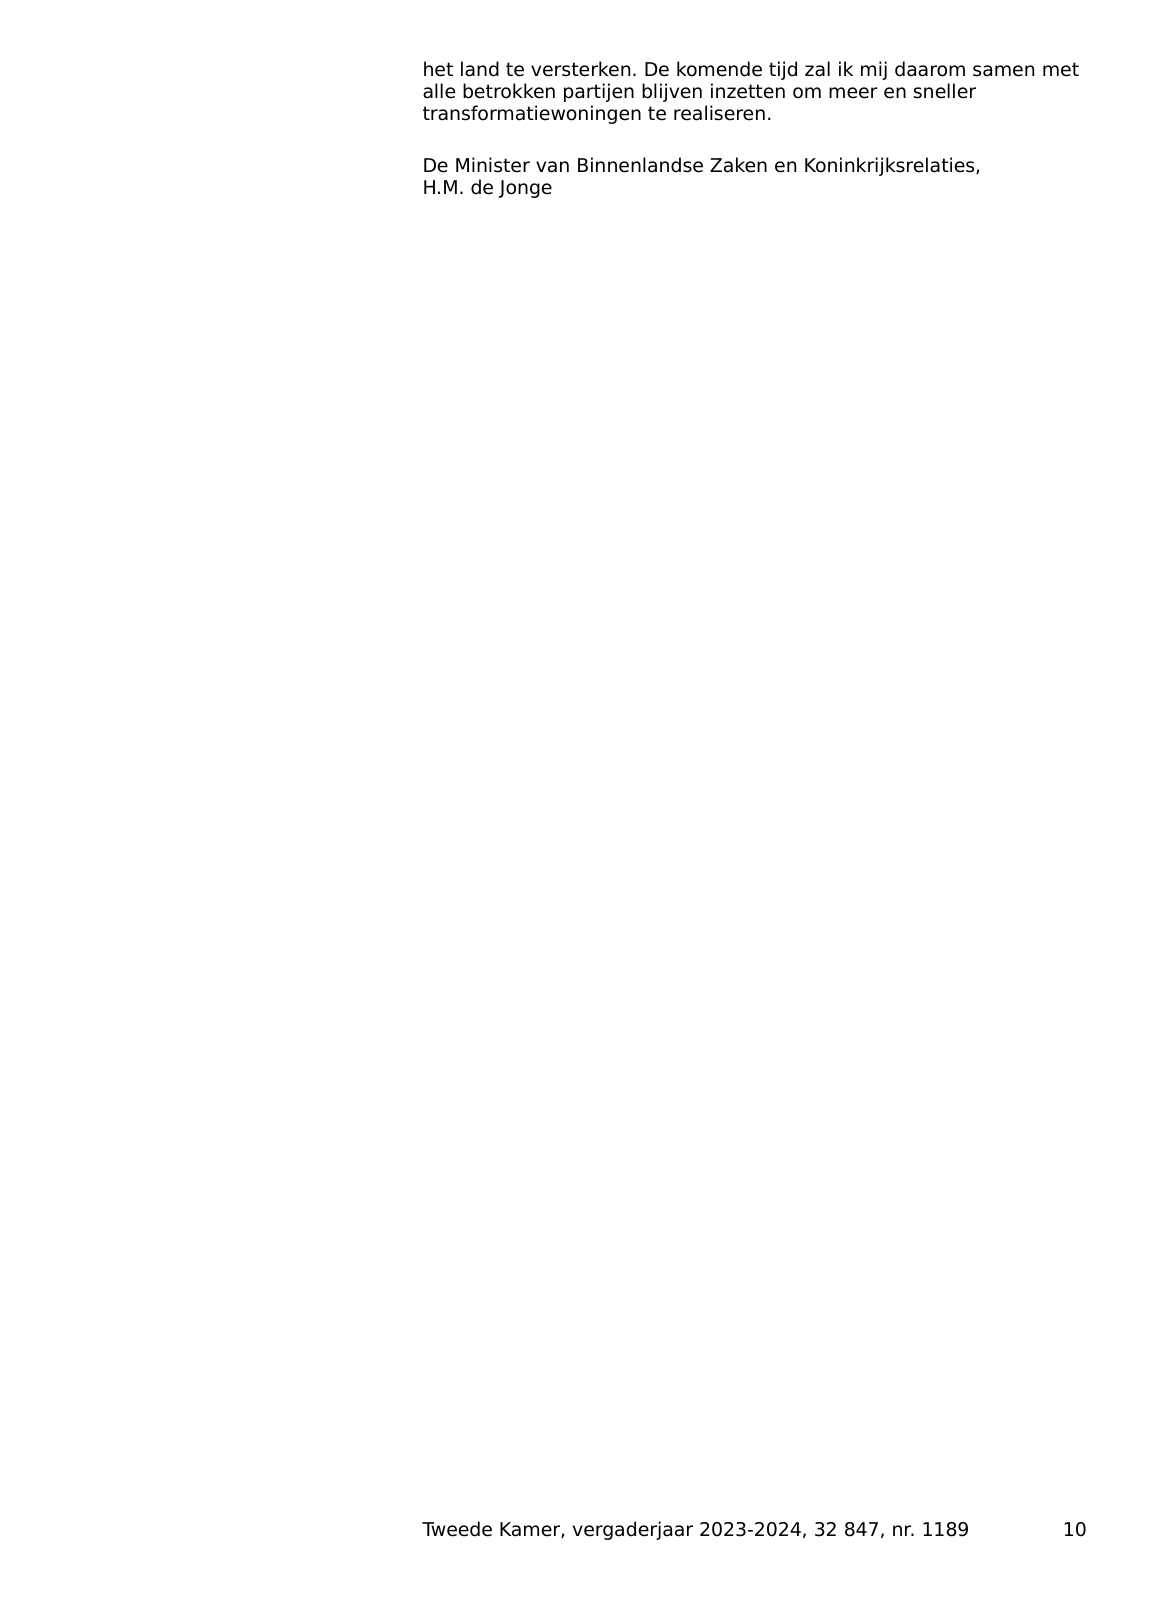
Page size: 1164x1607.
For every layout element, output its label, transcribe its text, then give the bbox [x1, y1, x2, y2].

text De Minister van Binnenlandse Zaken en Koninkrijksrelaties, H.M. de Jonge [422, 155, 1087, 199]
text het land te versterken. De komende tijd zal ik mij daarom samen met alle betrokken partijen blijven inzetten om meer en sneller transformatiewoningen te realiseren. [422, 59, 1087, 125]
